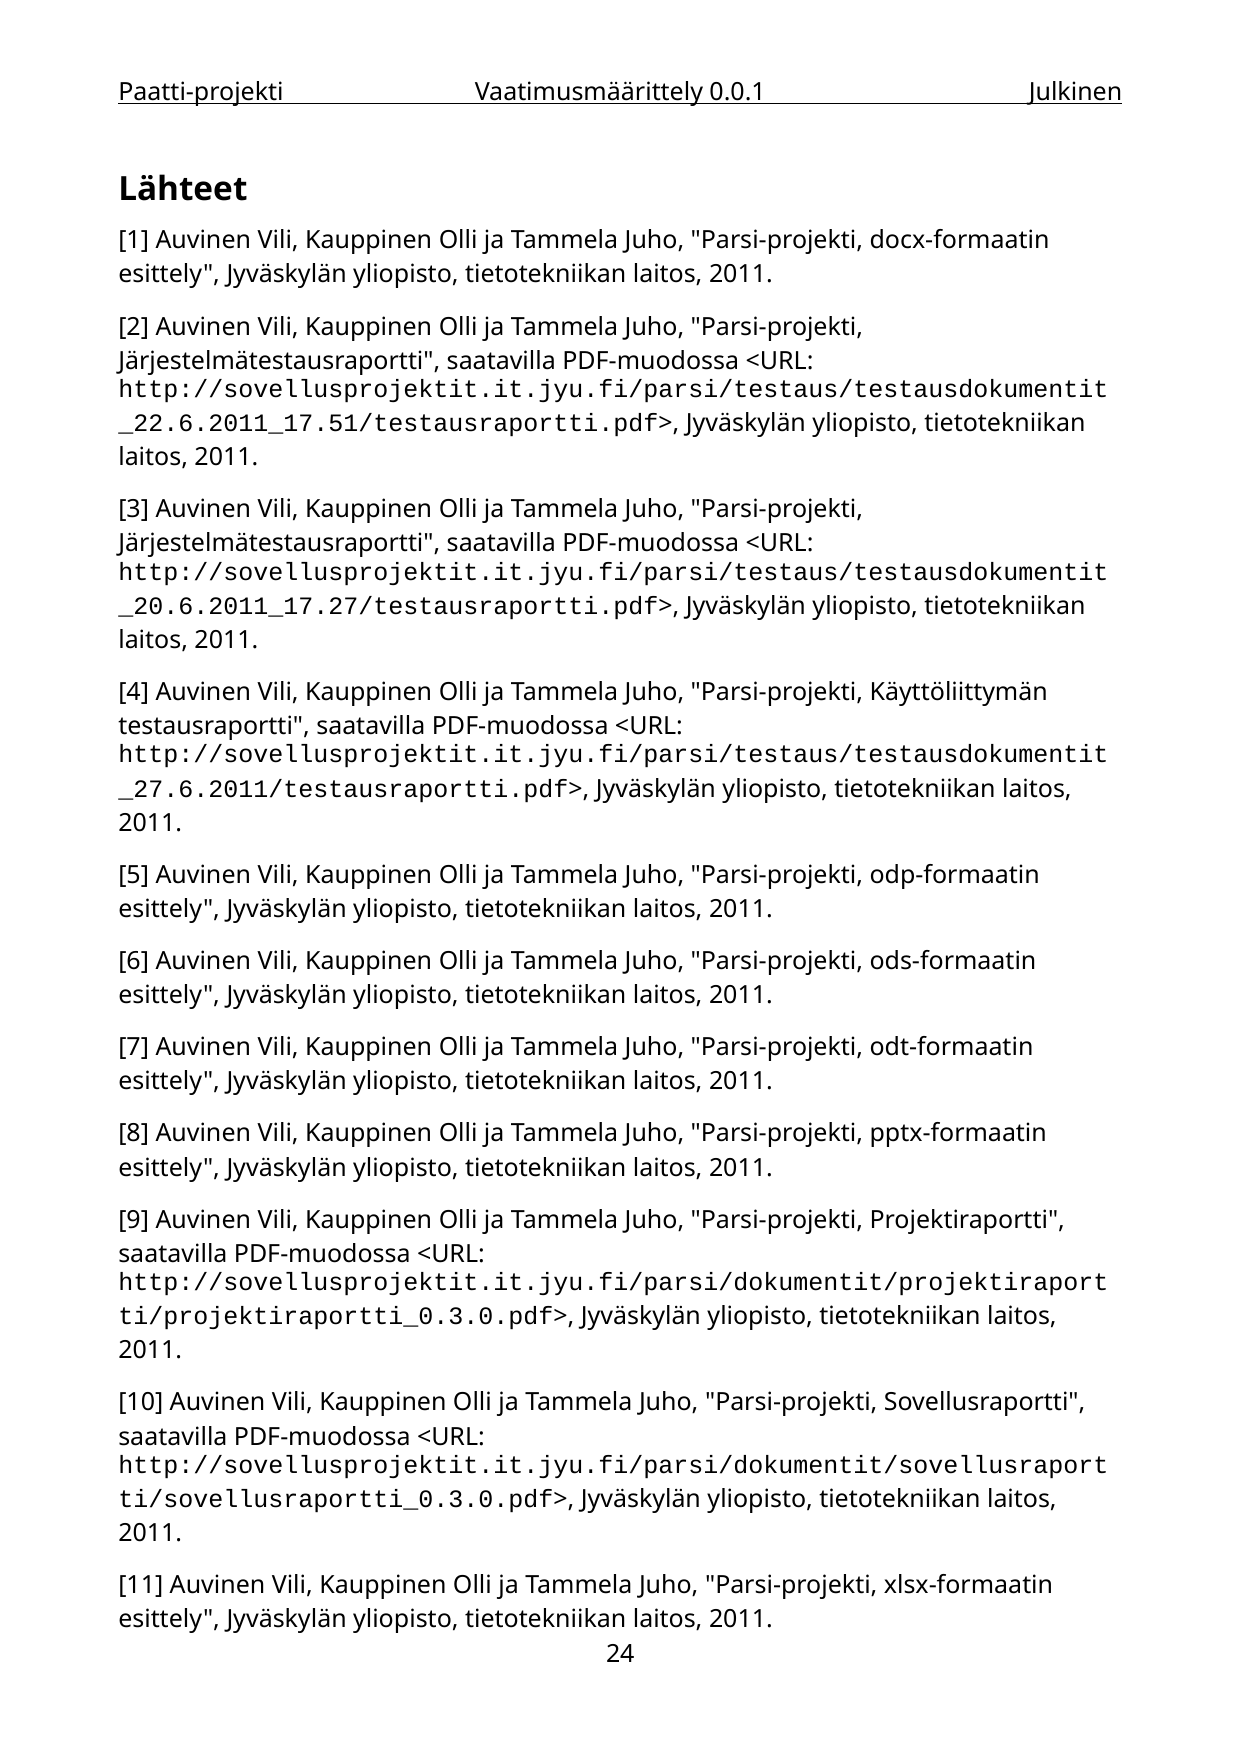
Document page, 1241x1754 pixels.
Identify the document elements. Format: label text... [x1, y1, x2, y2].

text [1] Auvinen Vili, Kauppinen Olli ja Tammela Juho, "Parsi-projekti, docx-formaatin esittely", Jyväskylän yliopisto, tietotekniikan laitos, 2011. [118, 222, 1122, 290]
text [10] Auvinen Vili, Kauppinen Olli ja Tammela Juho, "Parsi-projekti, Sovellusraportti", saatavilla PDF-muodossa <URL: http://sovellusprojektit.it.jyu.fi/parsi/dokumentit/sovellusraportti/sovellusraportti_0.3.0.pdf>, Jyväskylän yliopisto, tietotekniikan laitos, 2011. [118, 1384, 1122, 1549]
text [3] Auvinen Vili, Kauppinen Olli ja Tammela Juho, "Parsi-projekti, Järjestelmätestausraportti", saatavilla PDF-muodossa <URL: http://sovellusprojektit.it.jyu.fi/parsi/testaus/testausdokumentit_20.6.2011_17.27/testausraportti.pdf>, Jyväskylän yliopisto, tietotekniikan laitos, 2011. [118, 491, 1122, 656]
text [2] Auvinen Vili, Kauppinen Olli ja Tammela Juho, "Parsi-projekti, Järjestelmätestausraportti", saatavilla PDF-muodossa <URL: http://sovellusprojektit.it.jyu.fi/parsi/testaus/testausdokumentit_22.6.2011_17.51/testausraportti.pdf>, Jyväskylän yliopisto, tietotekniikan laitos, 2011. [118, 308, 1122, 473]
text [11] Auvinen Vili, Kauppinen Olli ja Tammela Juho, "Parsi-projekti, xlsx-formaatin esittely", Jyväskylän yliopisto, tietotekniikan laitos, 2011. [118, 1567, 1122, 1635]
text [4] Auvinen Vili, Kauppinen Olli ja Tammela Juho, "Parsi-projekti, Käyttöliittymän testausraportti", saatavilla PDF-muodossa <URL: http://sovellusprojektit.it.jyu.fi/parsi/testaus/testausdokumentit_27.6.2011/testausraportti.pdf>, Jyväskylän yliopisto, tietotekniikan laitos, 2011. [118, 674, 1122, 839]
text [9] Auvinen Vili, Kauppinen Olli ja Tammela Juho, "Parsi-projekti, Projektiraportti", saatavilla PDF-muodossa <URL: http://sovellusprojektit.it.jyu.fi/parsi/dokumentit/projektiraportti/projektiraportti_0.3.0.pdf>, Jyväskylän yliopisto, tietotekniikan laitos, 2011. [118, 1201, 1122, 1366]
text [5] Auvinen Vili, Kauppinen Olli ja Tammela Juho, "Parsi-projekti, odp-formaatin esittely", Jyväskylän yliopisto, tietotekniikan laitos, 2011. [118, 857, 1122, 925]
subtitle Lähteet [118, 165, 1122, 210]
text [7] Auvinen Vili, Kauppinen Olli ja Tammela Juho, "Parsi-projekti, odt-formaatin esittely", Jyväskylän yliopisto, tietotekniikan laitos, 2011. [118, 1029, 1122, 1097]
text [6] Auvinen Vili, Kauppinen Olli ja Tammela Juho, "Parsi-projekti, ods-formaatin esittely", Jyväskylän yliopisto, tietotekniikan laitos, 2011. [118, 943, 1122, 1011]
text [8] Auvinen Vili, Kauppinen Olli ja Tammela Juho, "Parsi-projekti, pptx-formaatin esittely", Jyväskylän yliopisto, tietotekniikan laitos, 2011. [118, 1115, 1122, 1183]
